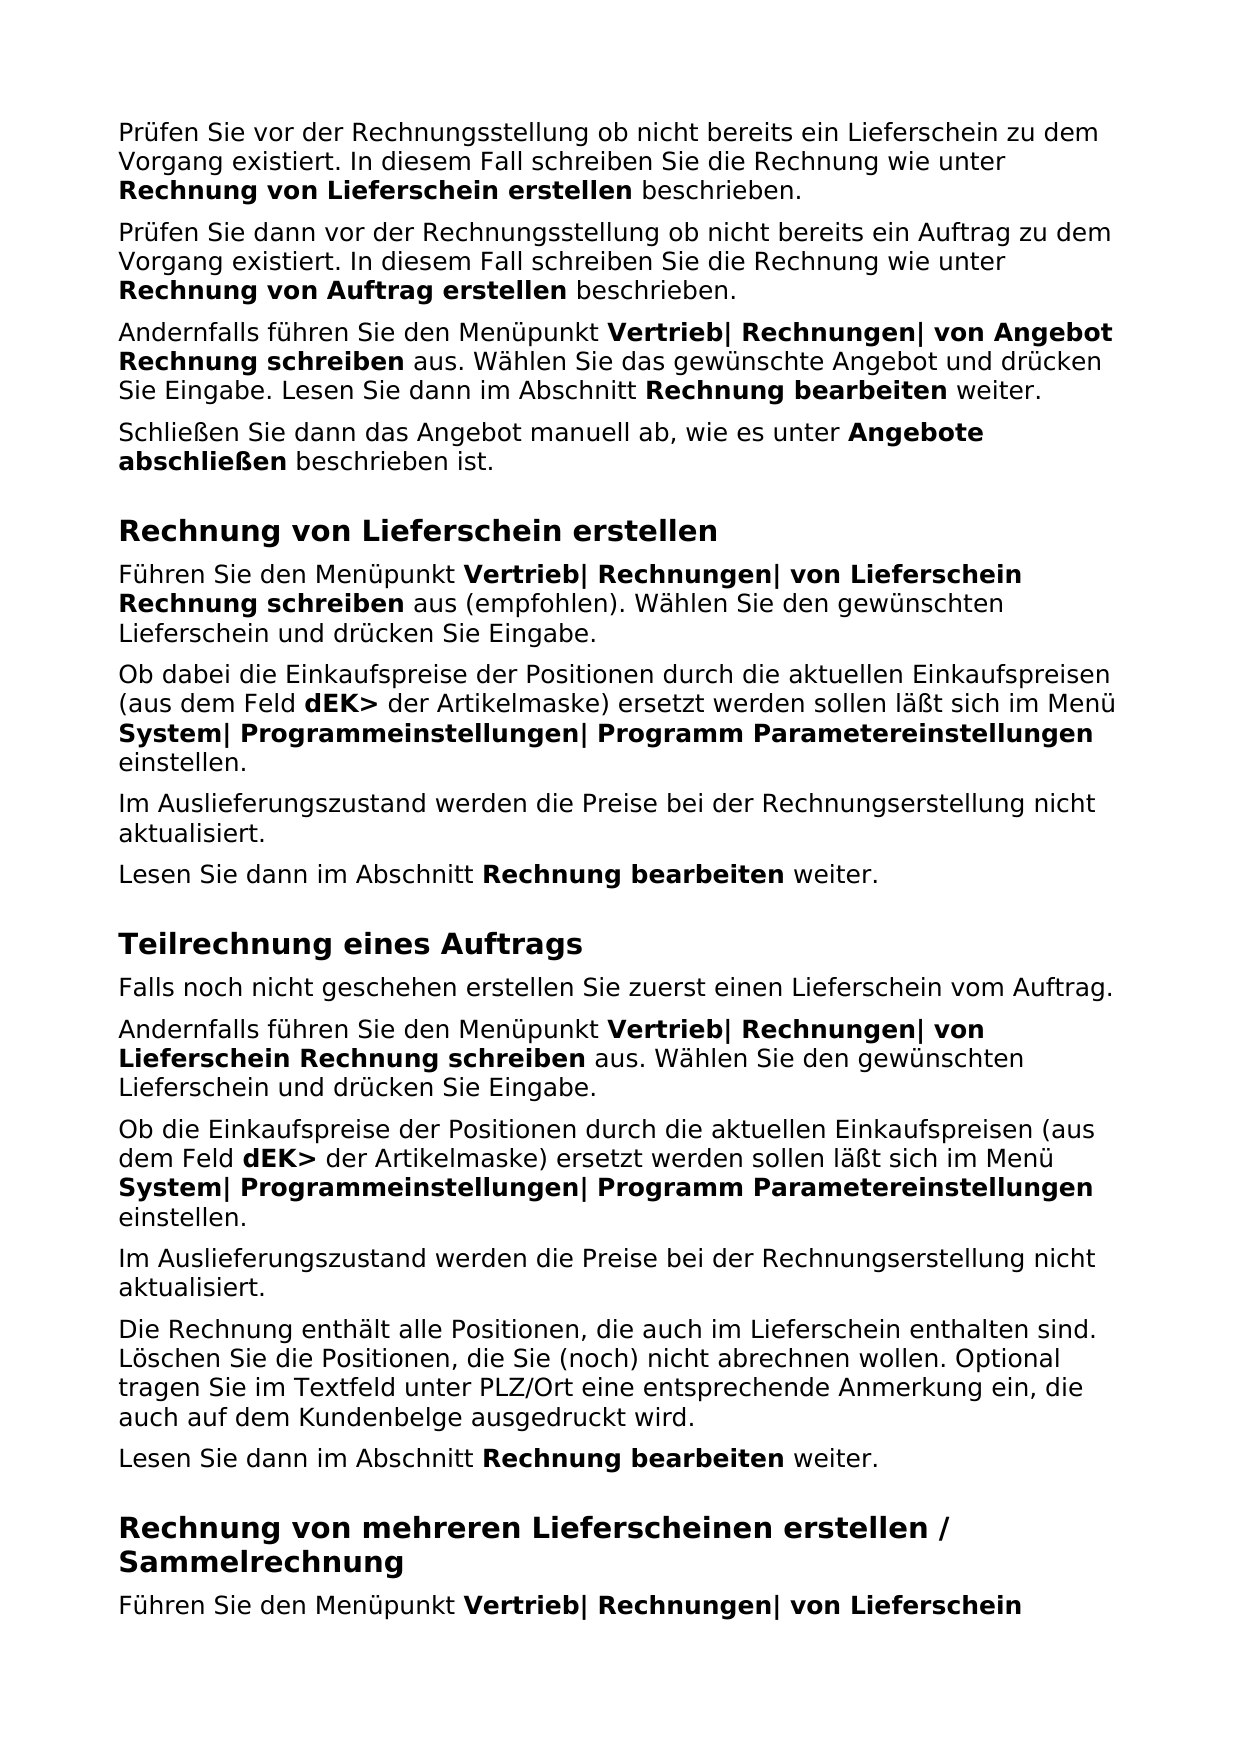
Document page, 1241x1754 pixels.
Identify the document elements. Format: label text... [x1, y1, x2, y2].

text Ob die Einkaufspreise der Positionen durch die aktuellen Einkaufspreisen (aus dem Feld dEK> der Artikelmaske) ersetzt werden sollen läßt sich im Menü System| Programmeinstellungen| Programm Parametereinstellungen einstellen. [118, 1115, 1122, 1232]
subtitle Rechnung von Lieferschein erstellen [118, 514, 1122, 548]
text Führen Sie den Menüpunkt Vertrieb| Rechnungen| von Lieferschein [118, 1591, 1122, 1621]
text Falls noch nicht geschehen erstellen Sie zuerst einen Lieferschein vom Auftrag. [118, 973, 1122, 1003]
text Schließen Sie dann das Angebot manuell ab, wie es unter Angebote abschließen beschrieben ist. [118, 418, 1122, 476]
text Im Auslieferungszustand werden die Preise bei der Rechnungserstellung nicht aktualisiert. [118, 789, 1122, 848]
text Lesen Sie dann im Abschnitt Rechnung bearbeiten weiter. [118, 1444, 1122, 1473]
text Andernfalls führen Sie den Menüpunkt Vertrieb| Rechnungen| von Angebot Rechnung schreiben aus. Wählen Sie das gewünschte Angebot und drücken Sie Eingabe. Lesen Sie dann im Abschnitt Rechnung bearbeiten weiter. [118, 318, 1122, 406]
text Prüfen Sie dann vor der Rechnungsstellung ob nicht bereits ein Auftrag zu dem Vorgang existiert. In diesem Fall schreiben Sie die Rechnung wie unter Rechnung von Auftrag erstellen beschrieben. [118, 218, 1122, 306]
text Führen Sie den Menüpunkt Vertrieb| Rechnungen| von Lieferschein Rechnung schreiben aus (empfohlen). Wählen Sie den gewünschten Lieferschein und drücken Sie Eingabe. [118, 560, 1122, 648]
text Lesen Sie dann im Abschnitt Rechnung bearbeiten weiter. [118, 860, 1122, 889]
subtitle Teilrechnung eines Auftrags [118, 927, 1122, 961]
text Im Auslieferungszustand werden die Preise bei der Rechnungserstellung nicht aktualisiert. [118, 1244, 1122, 1303]
text Ob dabei die Einkaufspreise der Positionen durch die aktuellen Einkaufspreisen (aus dem Feld dEK> der Artikelmaske) ersetzt werden sollen läßt sich im Menü System| Programmeinstellungen| Programm Parametereinstellungen einstellen. [118, 660, 1122, 777]
text Prüfen Sie vor der Rechnungsstellung ob nicht bereits ein Lieferschein zu dem Vorgang existiert. In diesem Fall schreiben Sie die Rechnung wie unter Rechnung von Lieferschein erstellen beschrieben. [118, 118, 1122, 206]
text Die Rechnung enthält alle Positionen, die auch im Lieferschein enthalten sind. Löschen Sie die Positionen, die Sie (noch) nicht abrechnen wollen. Optional tragen Sie im Textfeld unter PLZ/Ort eine entsprechende Anmerkung ein, die auch auf dem Kundenbelge ausgedruckt wird. [118, 1315, 1122, 1432]
text Andernfalls führen Sie den Menüpunkt Vertrieb| Rechnungen| von Lieferschein Rechnung schreiben aus. Wählen Sie den gewünschten Lieferschein und drücken Sie Eingabe. [118, 1015, 1122, 1103]
subtitle Rechnung von mehreren Lieferscheinen erstellen / Sammelrechnung [118, 1511, 1122, 1579]
